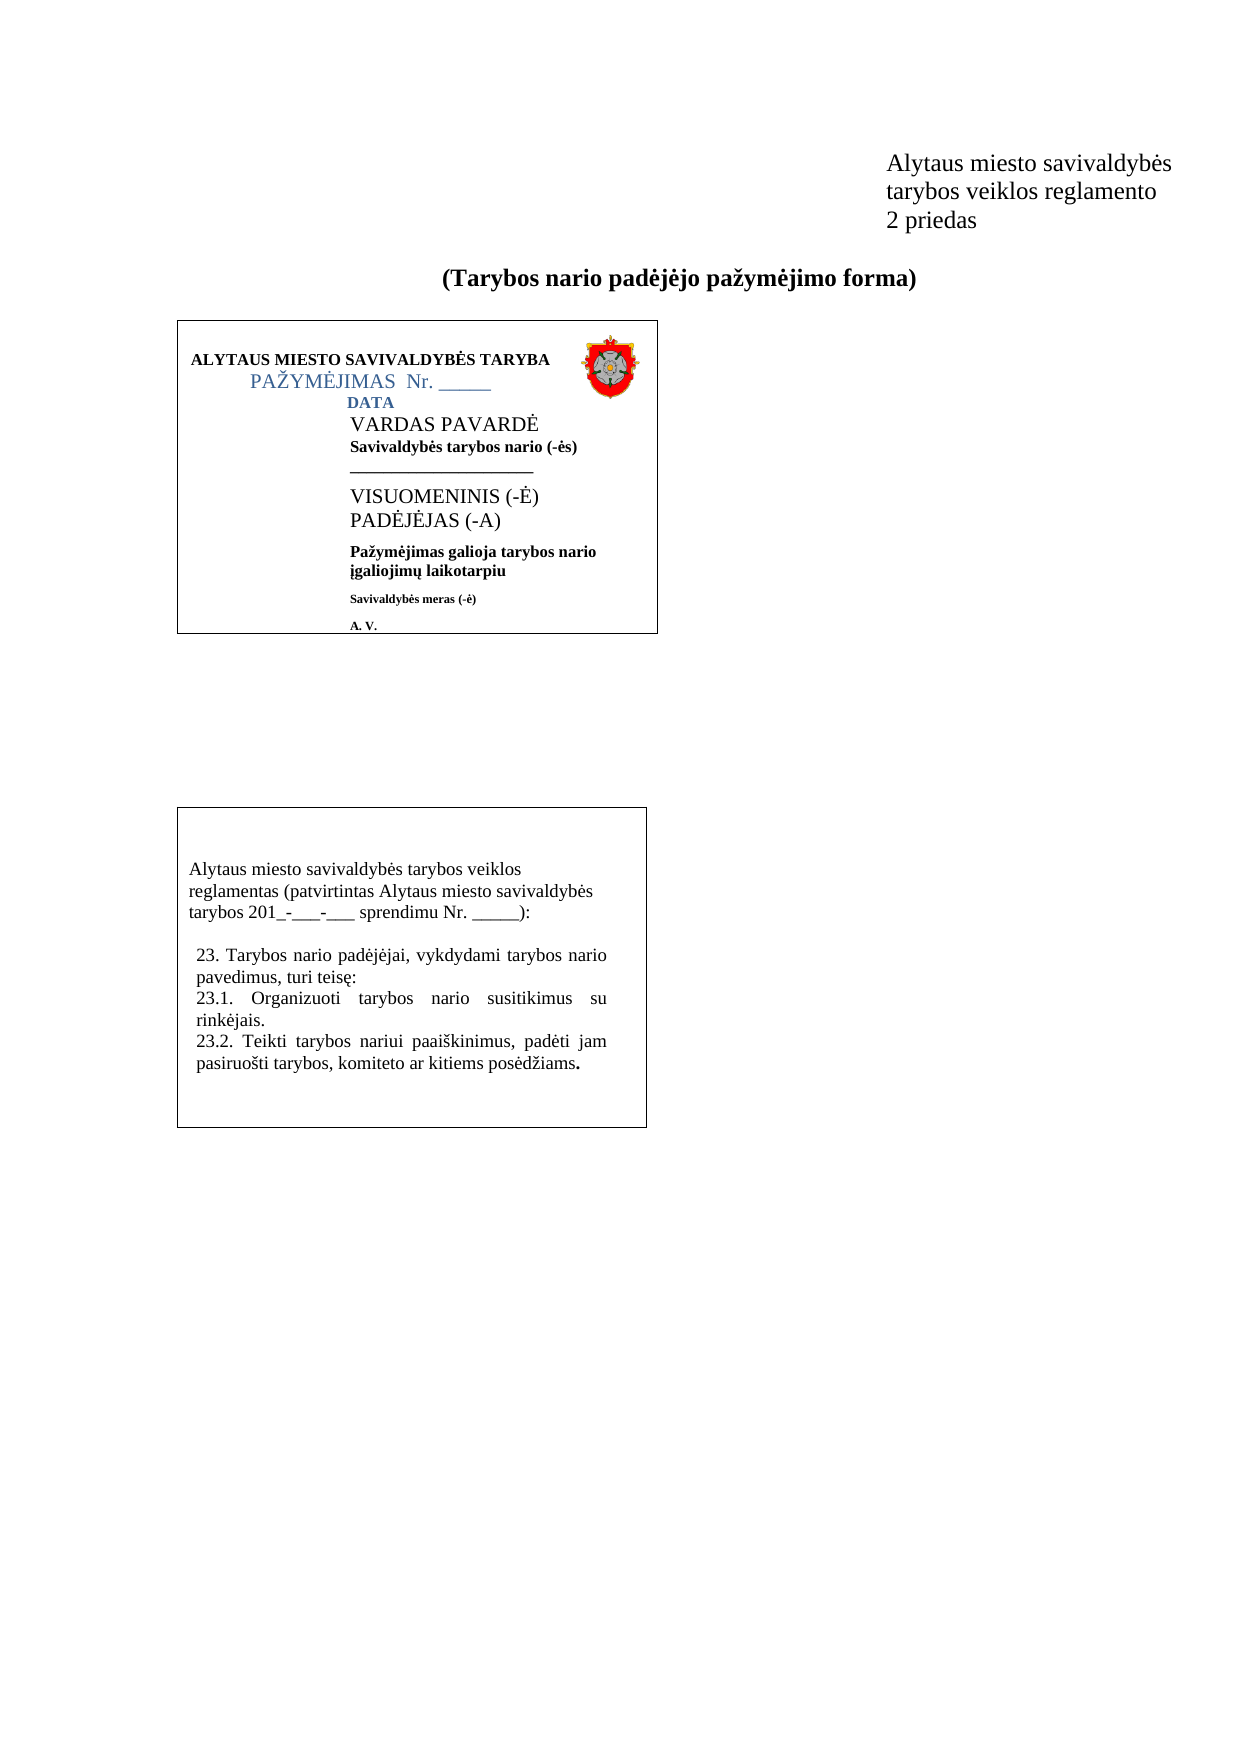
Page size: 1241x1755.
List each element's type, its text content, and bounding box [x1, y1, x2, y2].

text 2 priedas [177, 205, 1181, 234]
text (Tarybos nario padėjėjo pažymėjimo forma) [177, 263, 1181, 291]
text tarybos veiklos reglamento [177, 176, 1181, 205]
text Alytaus miesto savivaldybės [177, 148, 1181, 176]
